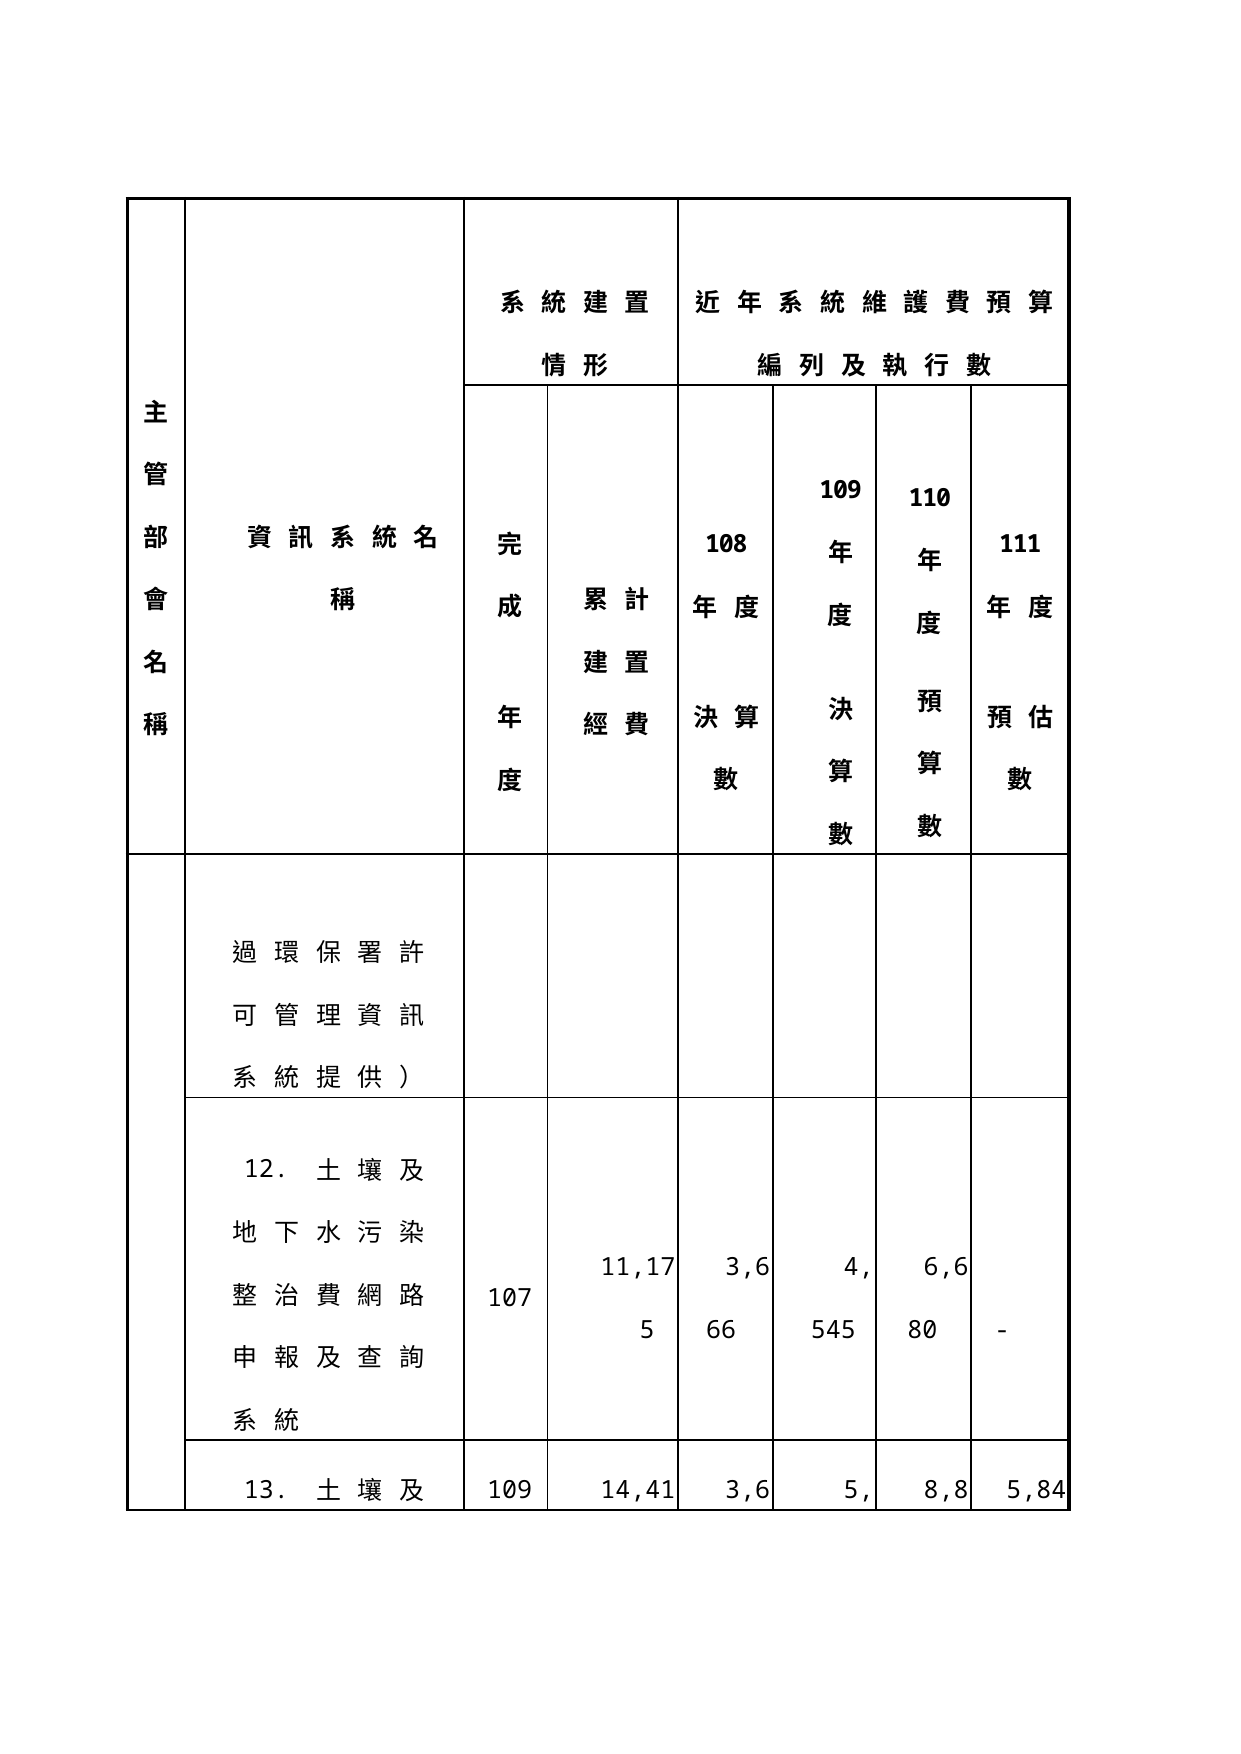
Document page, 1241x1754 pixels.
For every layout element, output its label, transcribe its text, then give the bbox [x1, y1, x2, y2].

table_cell 3,6 [679, 1441, 772, 1509]
table_cell [548, 855, 677, 1097]
table_cell [679, 855, 772, 1097]
table_cell 完成 年度 [465, 386, 547, 853]
table_cell 6,680 [877, 1098, 970, 1439]
table_cell [465, 855, 547, 1097]
table_header 主管部會名稱 [129, 200, 184, 853]
table_cell 108年度 決算數 [679, 386, 772, 853]
table_header 資訊系統名稱 [186, 200, 463, 853]
table_header 系統建置情形 [465, 200, 677, 384]
table_cell [774, 855, 875, 1097]
table_cell 107 [465, 1098, 547, 1439]
table_cell 109 [465, 1441, 547, 1509]
table_cell 111年度 預估數 [972, 386, 1067, 853]
table_cell [129, 855, 184, 1509]
table_cell 110年度 預算數 [877, 386, 970, 853]
table_cell 14,41 [548, 1441, 677, 1509]
table_cell - [972, 1098, 1067, 1439]
table_cell 累計建置經費 [548, 386, 677, 853]
table_cell 5, [774, 1441, 875, 1509]
table_cell 11,175 [548, 1098, 677, 1439]
table_cell 4,545 [774, 1098, 875, 1439]
table_cell 12.土壤及地下水污染整治費網路申報及查詢系統 [186, 1098, 463, 1439]
table_cell 5,84 [972, 1441, 1067, 1509]
table_cell 過環保署許可管理資訊系統提供） [186, 855, 463, 1097]
table_cell [877, 855, 970, 1097]
table_header 近年系統維護費預算編列及執行數 [679, 200, 1067, 384]
table_cell 3,666 [679, 1098, 772, 1439]
table_cell 109年度 決算數 [774, 386, 875, 853]
table_cell 13.土壤及 [186, 1441, 463, 1509]
table_cell 8,8 [877, 1441, 970, 1509]
table_cell [972, 855, 1067, 1097]
